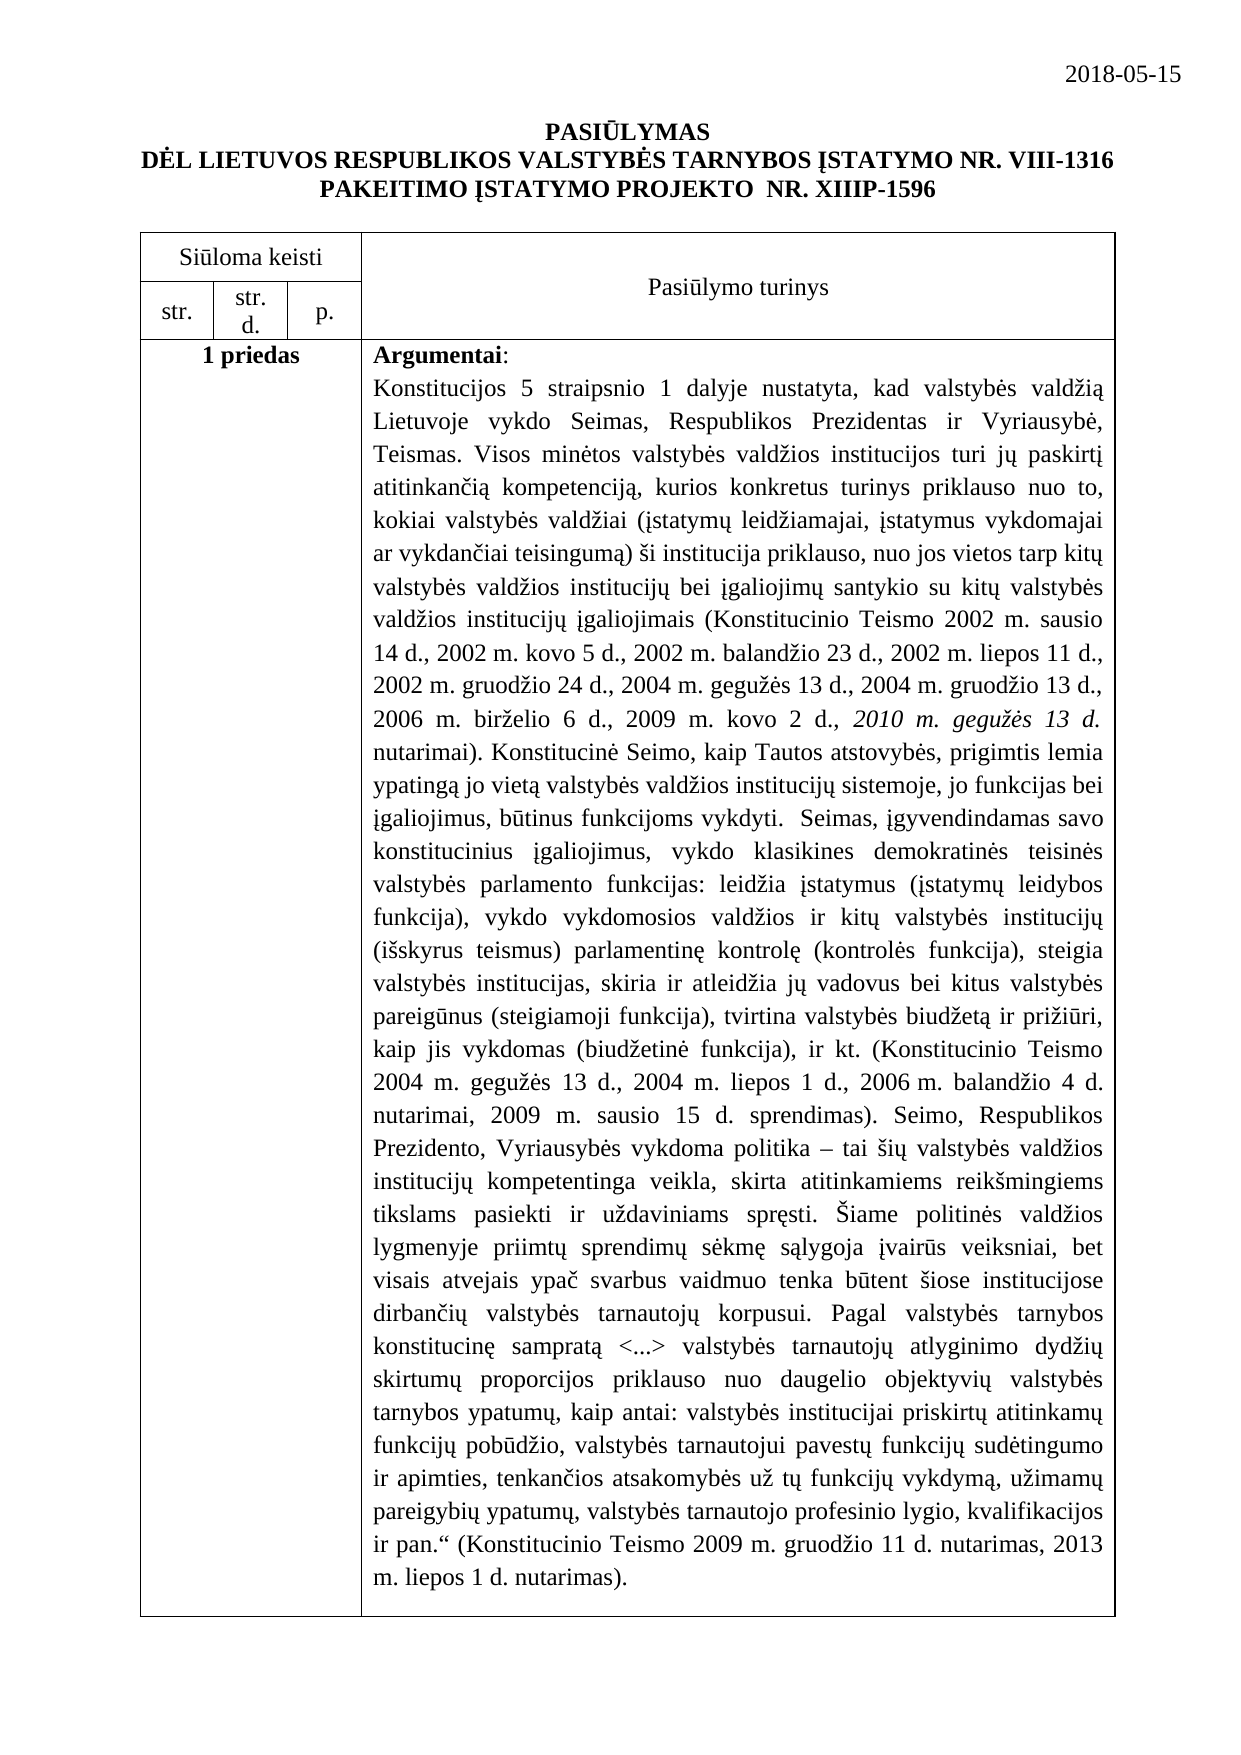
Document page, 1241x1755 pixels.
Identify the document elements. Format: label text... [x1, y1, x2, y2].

table_header Siūloma keisti [141, 233, 361, 281]
text DĖL LIETUVOS RESPUBLIKOS VALSTYBĖS TARNYBOS ĮSTATYMO nR. viii-1316 PAKEITIMO ĮSTATYMO PROJEKTO nR. xIIIP-1596 [74, 145, 1181, 203]
table_cell 1 priedas [141, 340, 361, 1616]
table_cell str. d. [214, 282, 287, 339]
table_cell Argumentai: Konstitucijos 5 straipsnio 1 dalyje nustatyta, kad valstybės valdžią Lietuvoje vykdo Seimas, Respublikos Prezidentas ir Vyriausybė, Teismas. Visos minėtos valstybės valdžios institucijos turi jų paskirtį atitinkančią kompetenciją, kurios konkretus turinys priklauso nuo to, kokiai valstybės valdžiai (įstatymų leidžiamajai, įstatymus vykdomajai ar vykdančiai teisingumą) ši institucija priklauso, nuo jos vietos tarp kitų valstybės valdžios institucijų bei įgaliojimų santykio su kitų valstybės valdžios institucijų įgaliojimais (Konstitucinio Teismo 2002 m. sausio 14 d., 2002 m. kovo 5 d., 2002 m. balandžio 23 d., 2002 m. liepos 11 d., 2002 m. gruodžio 24 d., 2004 m. gegužės 13 d., 2004 m. gruodžio 13 d., 2006 m. birželio 6 d., 2009 m. kovo 2 d., 2010 m. gegužės 13 d. nutarimai). Konstitucinė Seimo, kaip Tautos atstovybės, prigimtis lemia ypatingą jo vietą valstybės valdžios institucijų sistemoje, jo funkcijas bei įgaliojimus, būtinus funkcijoms vykdyti. Seimas, įgyvendindamas savo konstitucinius įgaliojimus, vykdo klasikines demokratinės teisinės valstybės parlamento funkcijas: leidžia įstatymus (įstatymų leidybos funkcija), vykdo vykdomosios valdžios ir kitų valstybės institucijų (išskyrus teismus) parlamentinę kontrolę (kontrolės funkcija), steigia valstybės institucijas, skiria ir atleidžia jų vadovus bei kitus valstybės pareigūnus (steigiamoji funkcija), tvirtina valstybės biudžetą ir prižiūri, kaip jis vykdomas (biudžetinė funkcija), ir kt. (Konstitucinio Teismo 2004 m. gegužės 13 d., 2004 m. liepos 1 d., 2006 m. balandžio 4 d. nutarimai, 2009 m. sausio 15 d. sprendimas). Seimo, Respublikos Prezidento, Vyriausybės vykdoma politika – tai šių valstybės valdžios institucijų kompetentinga veikla, skirta atitinkamiems reikšmingiems tikslams pasiekti ir uždaviniams spręsti. Šiame politinės valdžios lygmenyje priimtų sprendimų sėkmę sąlygoja įvairūs veiksniai, bet visais atvejais ypač svarbus vaidmuo tenka būtent šiose institucijose dirbančių valstybės tarnautojų korpusui. Pagal valstybės tarnybos konstitucinę sampratą <...> valstybės tarnautojų atlyginimo dydžių skirtumų proporcijos priklauso nuo daugelio objektyvių valstybės tarnybos ypatumų, kaip antai: valstybės institucijai priskirtų atitinkamų funkcijų pobūdžio, valstybės tarnautojui pavestų funkcijų sudėtingumo ir apimties, tenkančios atsakomybės už tų funkcijų vykdymą, užimamų pareigybių ypatumų, valstybės tarnautojo profesinio lygio, kvalifikacijos ir pan.“ (Konstitucinio Teismo 2009 m. gruodžio 11 d. nutarimas, 2013 m. liepos 1 d. nutarimas). [362, 340, 1114, 1616]
table_cell str. [141, 282, 213, 339]
text PASIŪLYMAS [74, 117, 1181, 145]
table_cell p. [288, 282, 361, 339]
table_header Pasiūlymo turinys [362, 233, 1114, 339]
text 2018-05-15 [44, 59, 1181, 88]
